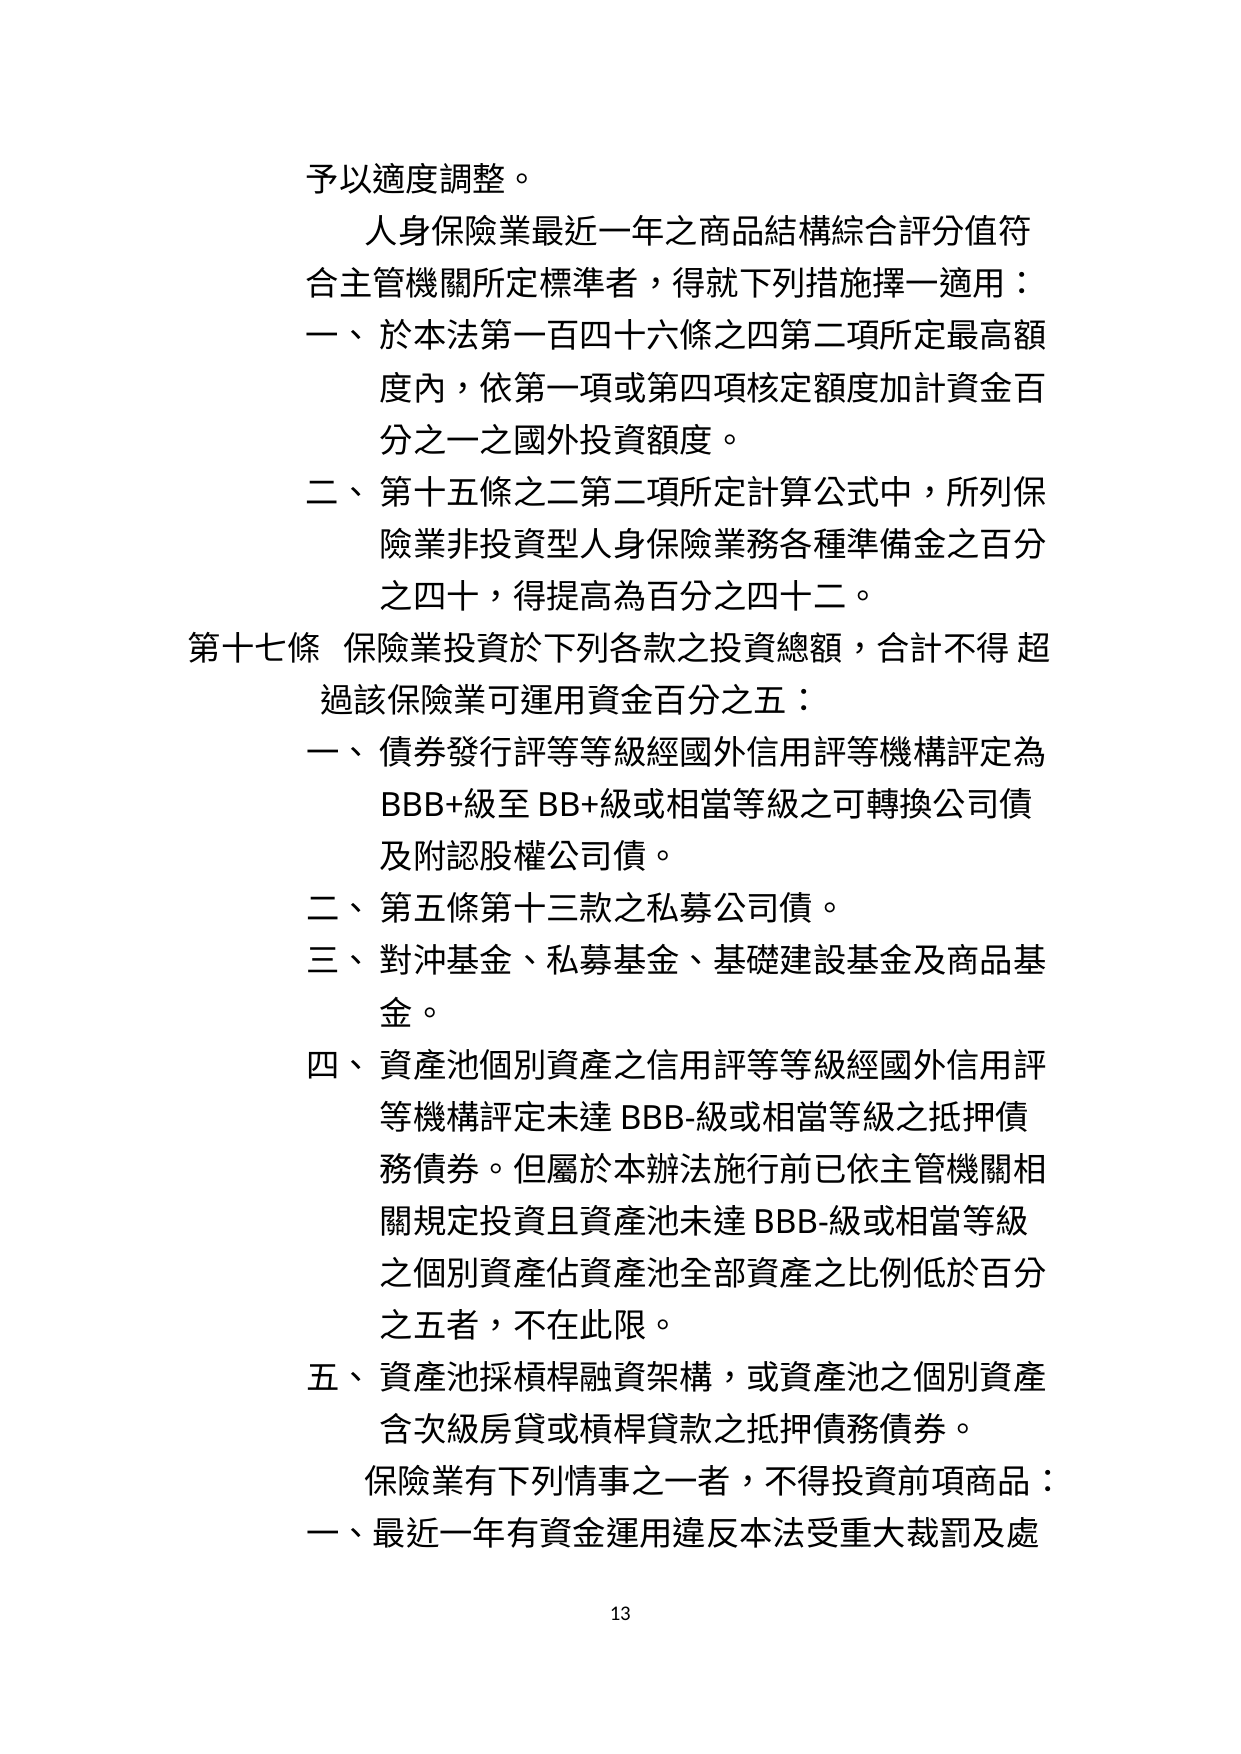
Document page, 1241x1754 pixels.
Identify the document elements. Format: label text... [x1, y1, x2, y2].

text 一、最近一年有資金運用違反本法受重大裁罰及處 [306, 1504, 1053, 1556]
list 資產池個別資產之信用評等等級經國外信用評等機構評定未達BBB-級或相當等級之抵押債務債券。但屬於本辦法施行前已依主管機關相關規定投資且資產池未達BBB-級或相當等級之個別資產佔資產池全部資產之比例低於百分之五者，不在此限。 [306, 1035, 1053, 1348]
list 第十五條之二第二項所定計算公式中，所列保險業非投資型人身保險業務各種準備金之百分之四十，得提高為百分之四十二。 [306, 462, 1053, 619]
list 於本法第一百四十六條之四第二項所定最高額度內，依第一項或第四項核定額度加計資金百分之一之國外投資額度。 [306, 306, 1053, 462]
list 第五條第十三款之私募公司債。 [306, 879, 1053, 931]
text 予以適度調整。 [306, 150, 1053, 202]
list 對沖基金、私募基金、基礎建設基金及商品基金。 [306, 931, 1053, 1035]
text 保險業有下列情事之一者，不得投資前項商品： [306, 1452, 1053, 1504]
list 債券發行評等等級經國外信用評等機構評定為 BBB+級至BB+級或相當等級之可轉換公司債及附認股權公司債。 [306, 723, 1053, 879]
text 第十七條 保險業投資於下列各款之投資總額，合計不得 超過該保險業可運用資金百分之五： [187, 619, 1053, 723]
text 人身保險業最近一年之商品結構綜合評分值符合主管機關所定標準者，得就下列措施擇一適用： [306, 202, 1053, 306]
list 資產池採槓桿融資架構，或資產池之個別資產含次級房貸或槓桿貸款之抵押債務債券。 [306, 1348, 1053, 1452]
